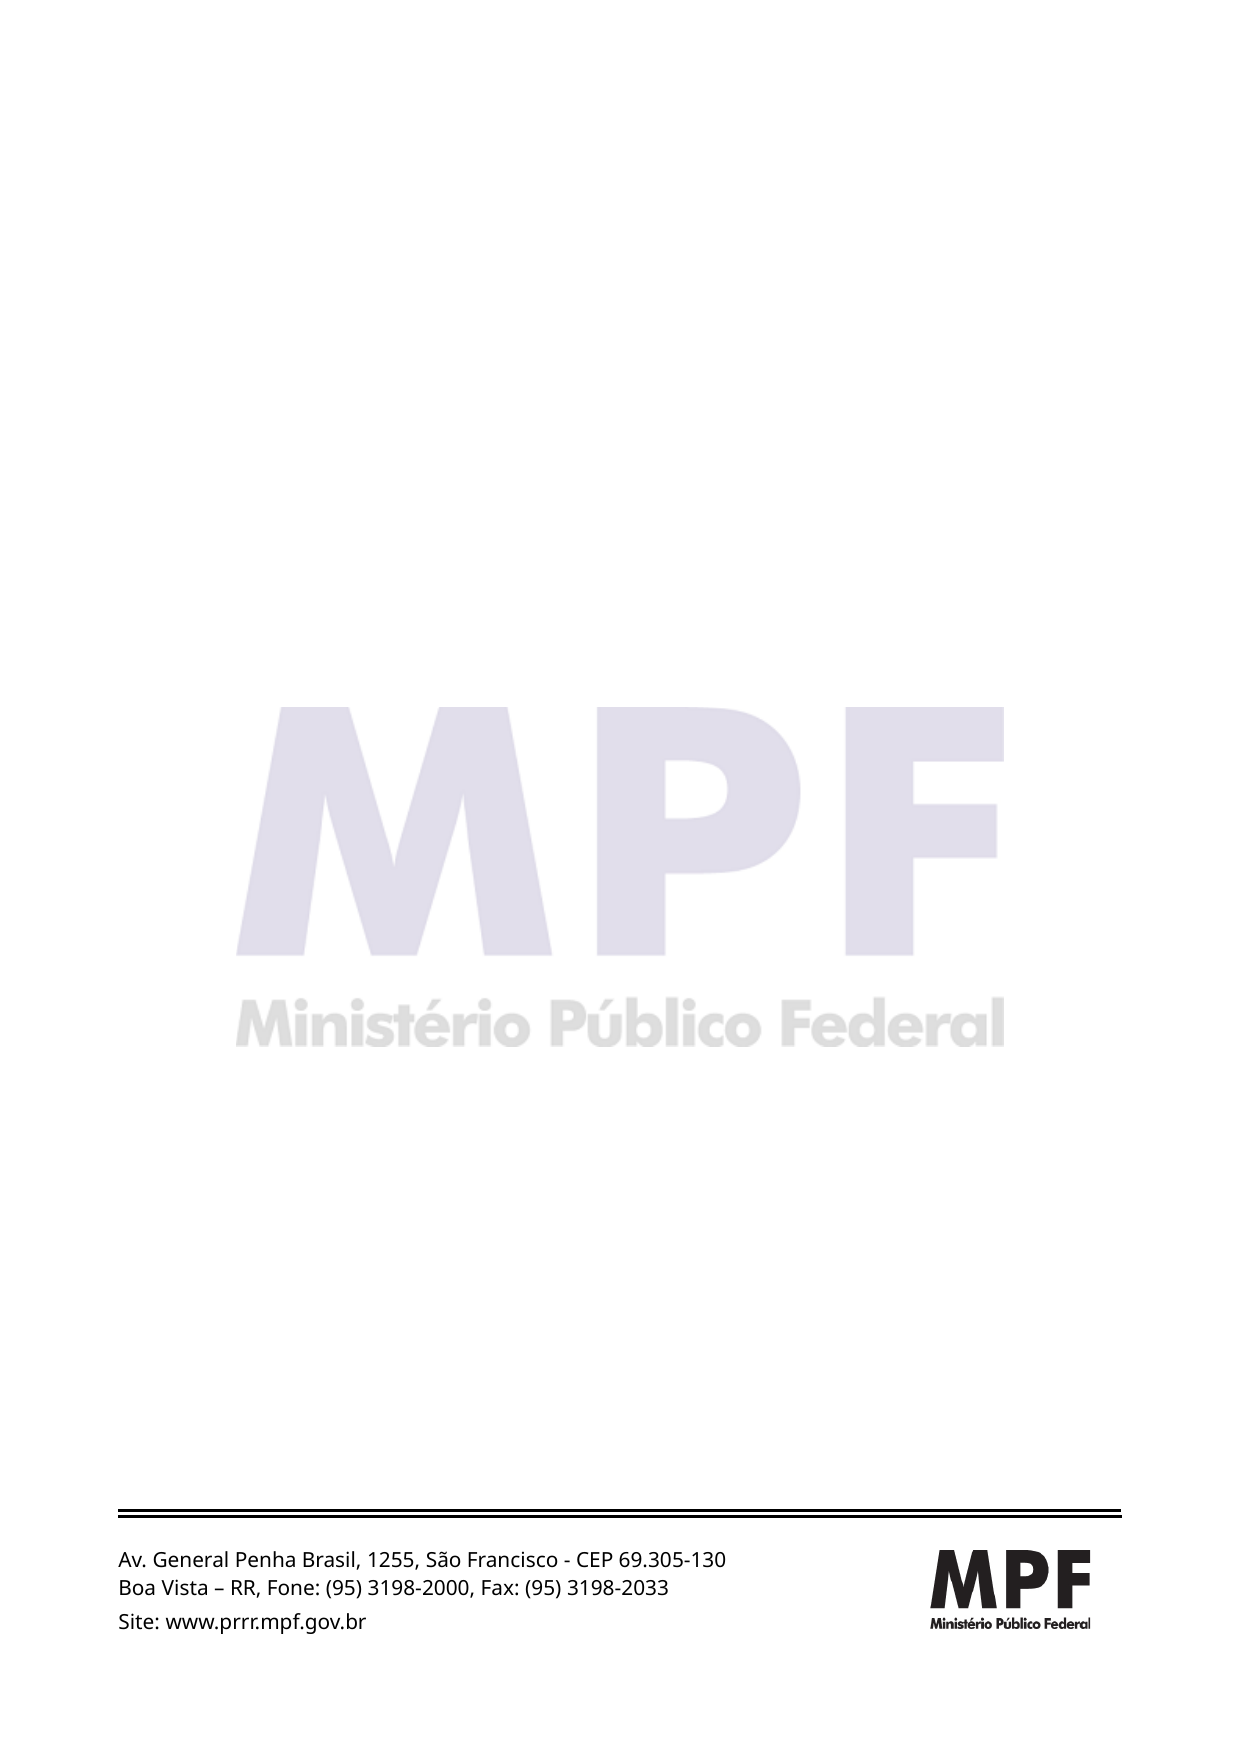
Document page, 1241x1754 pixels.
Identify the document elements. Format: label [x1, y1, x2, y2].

picture [236, 707, 1004, 1047]
picture [930, 1550, 1091, 1629]
